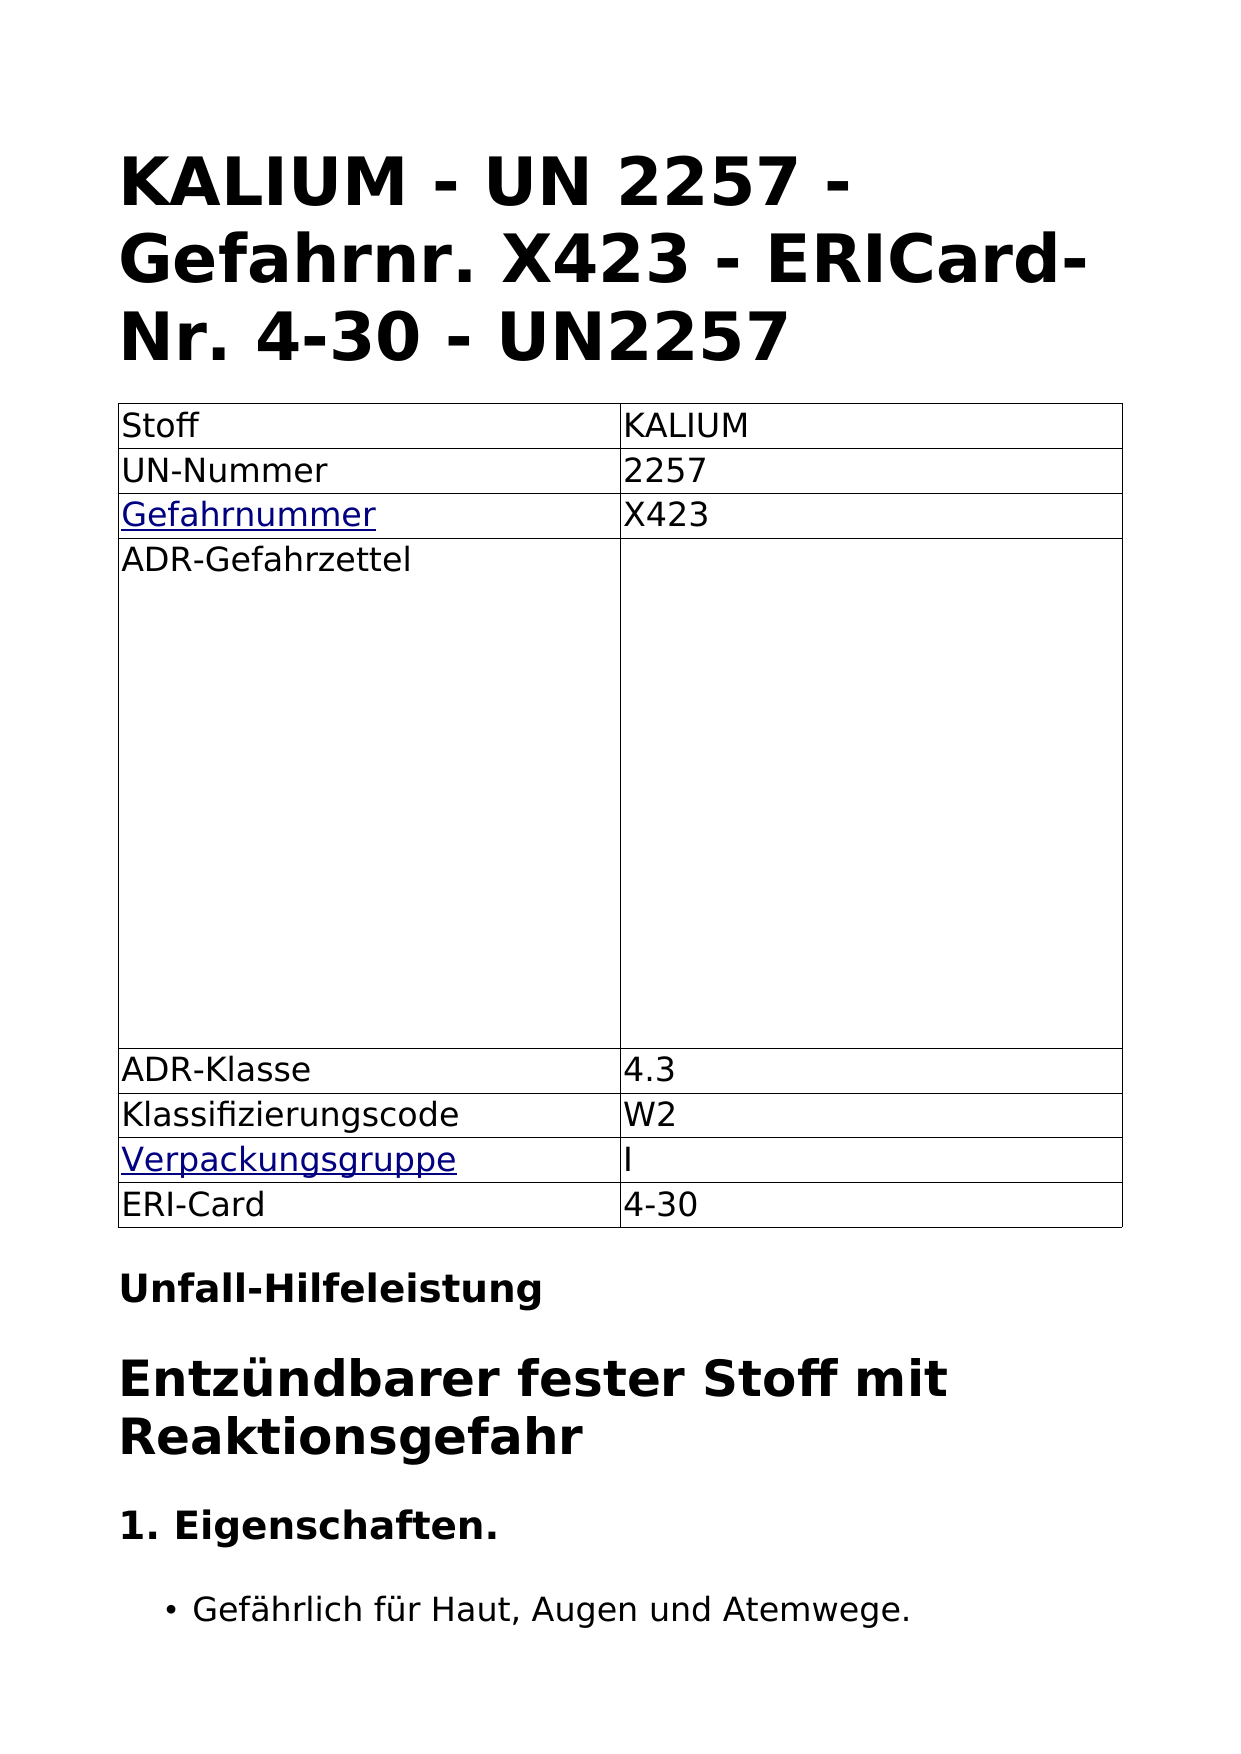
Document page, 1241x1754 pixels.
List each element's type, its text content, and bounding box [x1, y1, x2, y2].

subtitle Unfall-Hilfeleistung [118, 1267, 1122, 1312]
table_cell 2257 [621, 449, 1122, 493]
table_cell 4-30 [621, 1183, 1122, 1227]
table_cell W2 [621, 1094, 1122, 1137]
table_cell X423 [621, 494, 1122, 538]
table_cell I [621, 1138, 1122, 1182]
table_cell Gefahrnummer [119, 494, 620, 538]
table_cell [621, 539, 1122, 1048]
subtitle Entzündbarer fester Stoff mit Reaktionsgefahr [118, 1349, 1122, 1466]
subtitle KALIUM - UN 2257 - Gefahrnr. X423 - ERICard-Nr. 4-30 - UN2257 [118, 143, 1122, 376]
list Gefährlich für Haut, Augen und Atemwege. [177, 1591, 1122, 1629]
table_cell ADR-Klasse [119, 1049, 620, 1092]
subtitle 1. Eigenschaften. [118, 1503, 1122, 1549]
table_header KALIUM [621, 404, 1122, 448]
table_cell 4.3 [621, 1049, 1122, 1092]
table_cell Klassifizierungscode [119, 1094, 620, 1137]
table_cell ERI-Card [119, 1183, 620, 1227]
table_cell UN-Nummer [119, 449, 620, 493]
table_cell ADR-Gefahrzettel [119, 539, 620, 1048]
table_cell Verpackungsgruppe [119, 1138, 620, 1182]
table_header Stoff [119, 404, 620, 448]
